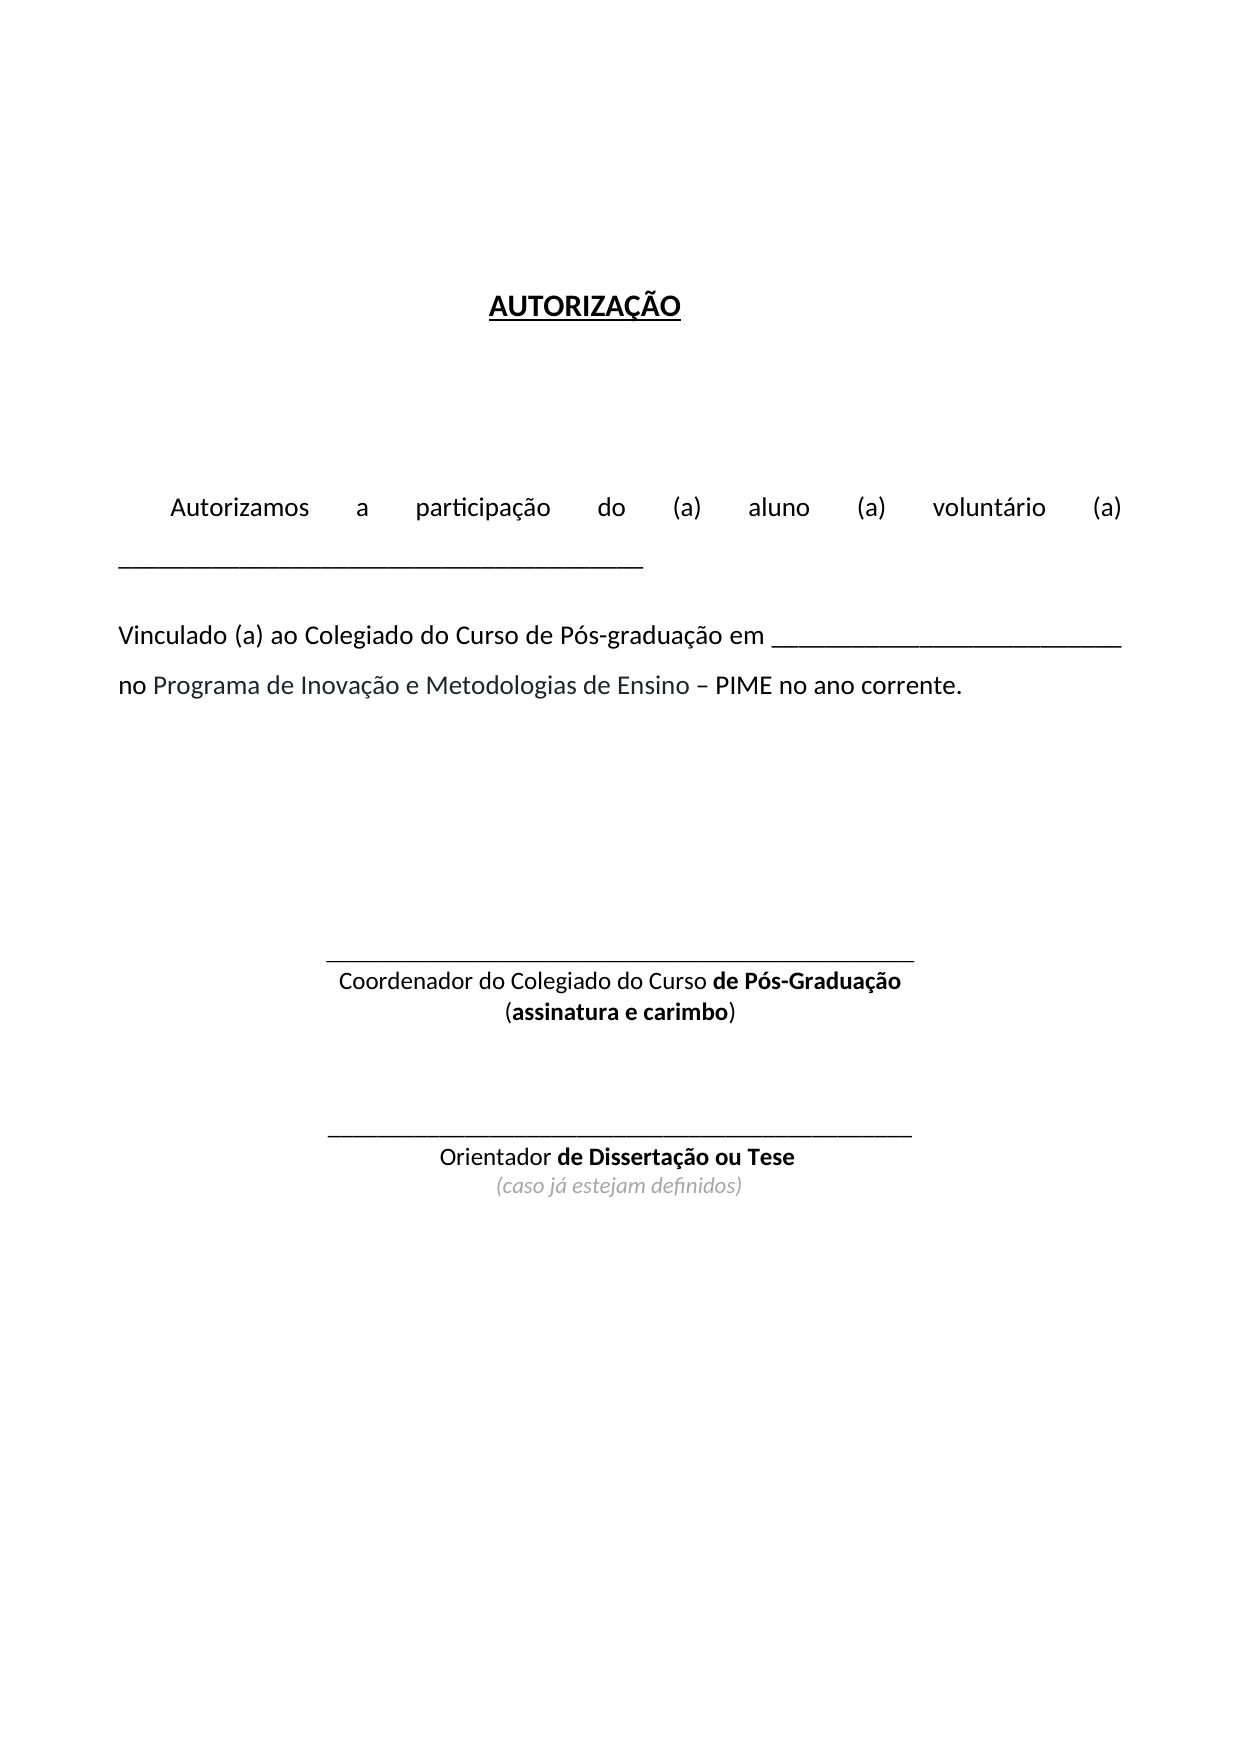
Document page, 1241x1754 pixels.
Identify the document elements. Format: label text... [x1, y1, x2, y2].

text Orientador de Dissertação ou Tese [118, 1141, 1122, 1171]
text _______________________________________________ [118, 936, 1122, 965]
text (caso já estejam definidos) [118, 1171, 1122, 1199]
text (assinatura e carimbo) [118, 996, 1122, 1026]
text Autorizamos a participação do (a) aluno (a) voluntário (a) _______________________________________ [118, 490, 1122, 572]
text AUTORIZAÇÃO [47, 286, 1122, 324]
text _______________________________________________ [118, 1110, 1122, 1141]
text Coordenador do Colegiado do Curso de Pós-Graduação [118, 965, 1122, 996]
text Vinculado (a) ao Colegiado do Curso de Pós-graduação em __________________________ no Programa de Inovação e Metodologias de Ensino – PIME no ano corrente. [118, 618, 1122, 701]
